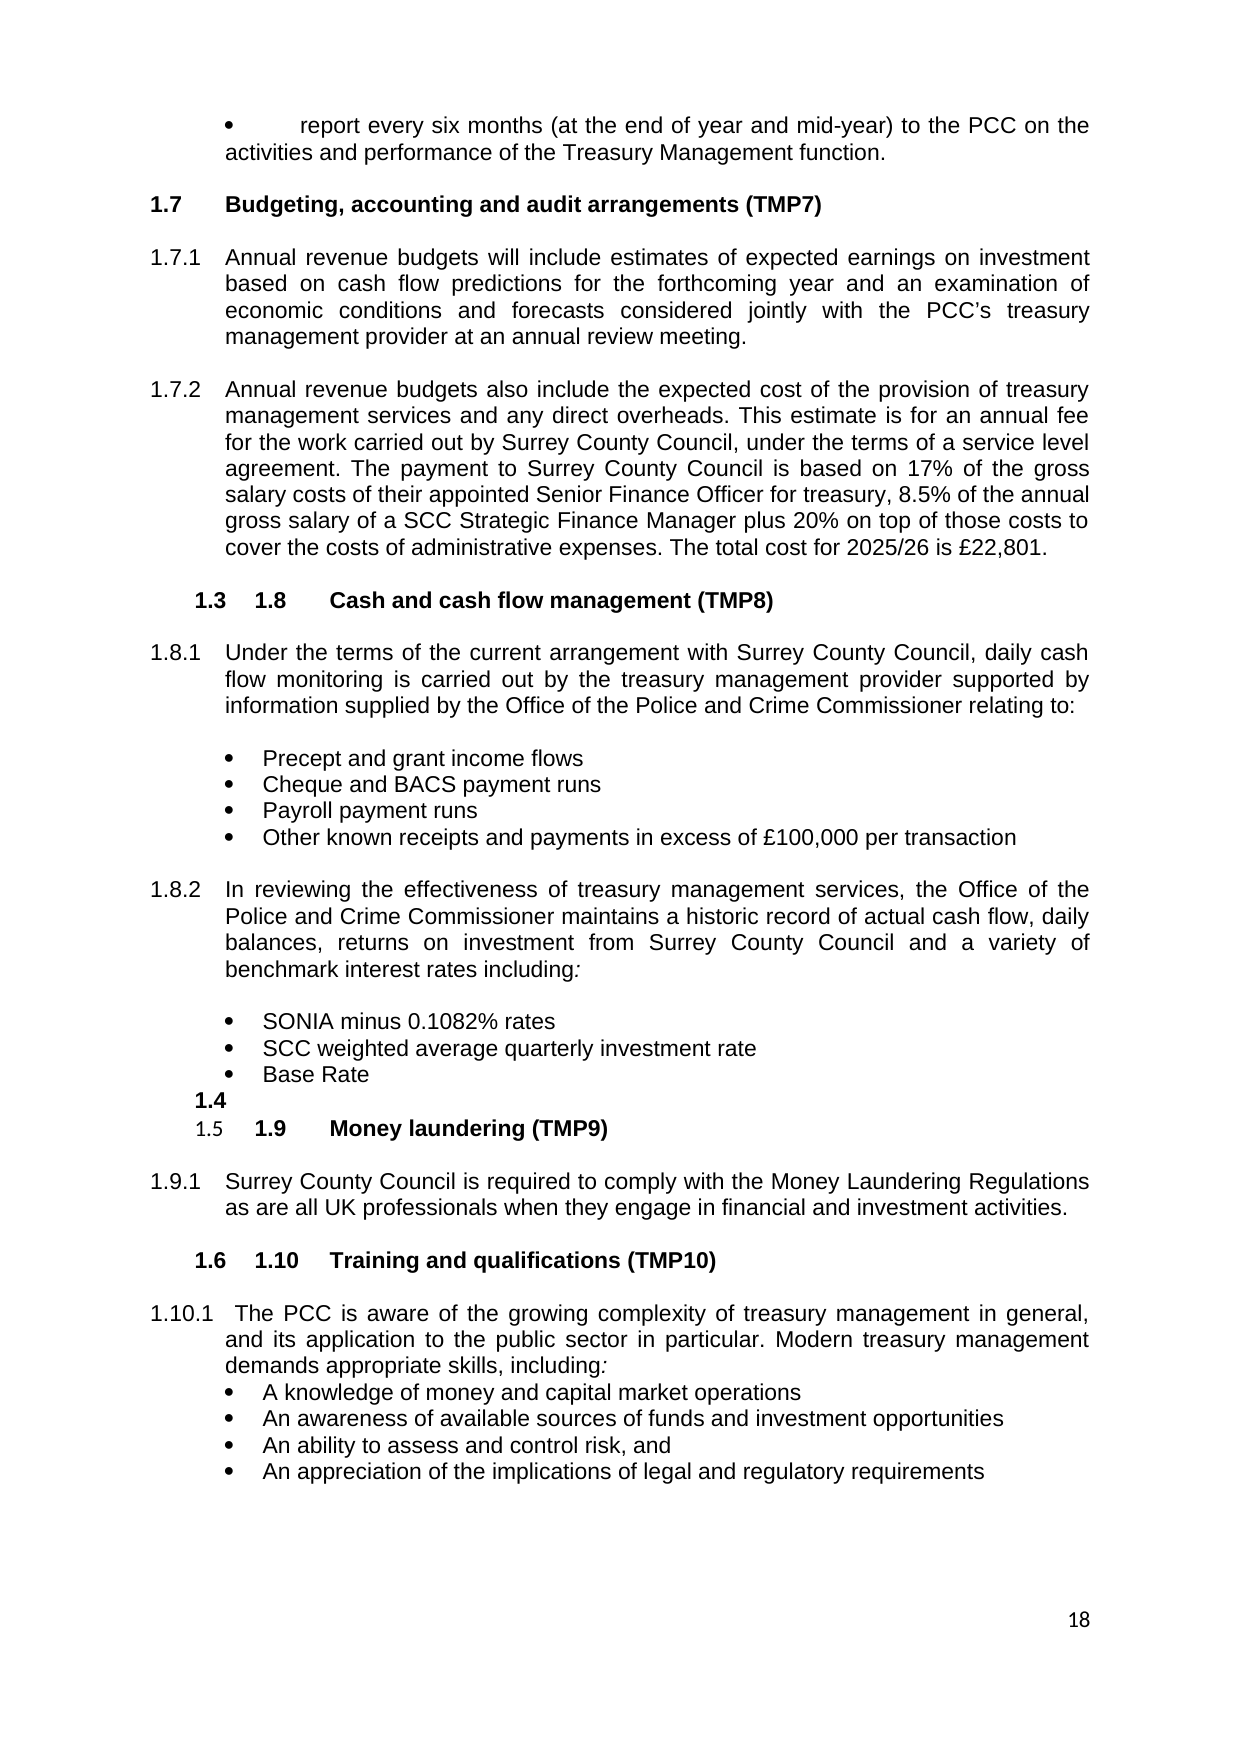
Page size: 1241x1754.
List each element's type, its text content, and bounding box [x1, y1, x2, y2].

subtitle 1.8 Cash and cash flow management (TMP8) [194, 587, 1090, 613]
text 1.7 Budgeting, accounting and audit arrangements (TMP7) [150, 191, 1090, 218]
list Payroll payment runs [225, 797, 1090, 824]
subtitle 1.9 Money laundering (TMP9) [194, 1114, 1090, 1142]
list SONIA minus 0.1082% rates [225, 1008, 1090, 1034]
list An ability to assess and control risk, and [225, 1432, 1090, 1458]
list A knowledge of money and capital market operations [225, 1379, 1090, 1405]
subtitle 1.9.1 Surrey County Council is required to comply with the Money Laundering Regulations as are all UK professionals when they engage in financial and investment activities. [150, 1168, 1090, 1221]
list SCC weighted average quarterly investment rate [225, 1034, 1090, 1061]
list Precept and grant income flows [225, 745, 1090, 771]
list Cheque and BACS payment runs [225, 771, 1090, 797]
list An appreciation of the implications of legal and regulatory requirements [225, 1458, 1090, 1484]
list Base Rate [225, 1061, 1090, 1087]
list report every six months (at the end of year and mid-year) to the PCC on the activities and performance of the Treasury Management function. [225, 112, 1090, 165]
subtitle 1.8.1 Under the terms of the current arrangement with Surrey County Council, daily cash flow monitoring is carried out by the treasury management provider supported by information supplied by the Office of the Police and Crime Commissioner relating to: [150, 639, 1090, 718]
list Other known receipts and payments in excess of £100,000 per transaction [225, 824, 1090, 850]
subtitle 1.8.2 In reviewing the effectiveness of treasury management services, the Office of the Police and Crime Commissioner maintains a historic record of actual cash flow, daily balances, returns on investment from Surrey County Council and a variety of benchmark interest rates including: [150, 876, 1090, 982]
text 1.7.1 Annual revenue budgets will include estimates of expected earnings on investment based on cash flow predictions for the forthcoming year and an examination of economic conditions and forecasts considered jointly with the PCC’s treasury management provider at an annual review meeting. [150, 244, 1090, 349]
subtitle 1.10 Training and qualifications (TMP10) [194, 1247, 1090, 1273]
list An awareness of available sources of funds and investment opportunities [225, 1405, 1090, 1432]
subtitle 1.10.1 The PCC is aware of the growing complexity of treasury management in general, and its application to the public sector in particular. Modern treasury management demands appropriate skills, including: [150, 1300, 1090, 1379]
subtitle 1.7.2 Annual revenue budgets also include the expected cost of the provision of treasury management services and any direct overheads. This estimate is for an annual fee for the work carried out by Surrey County Council, under the terms of a service level agreement. The payment to Surrey County Council is based on 17% of the gross salary costs of their appointed Senior Finance Officer for treasury, 8.5% of the annual gross salary of a SCC Strategic Finance Manager plus 20% on top of those costs to cover the costs of administrative expenses. The total cost for 2025/26 is £22,801. [150, 376, 1090, 560]
